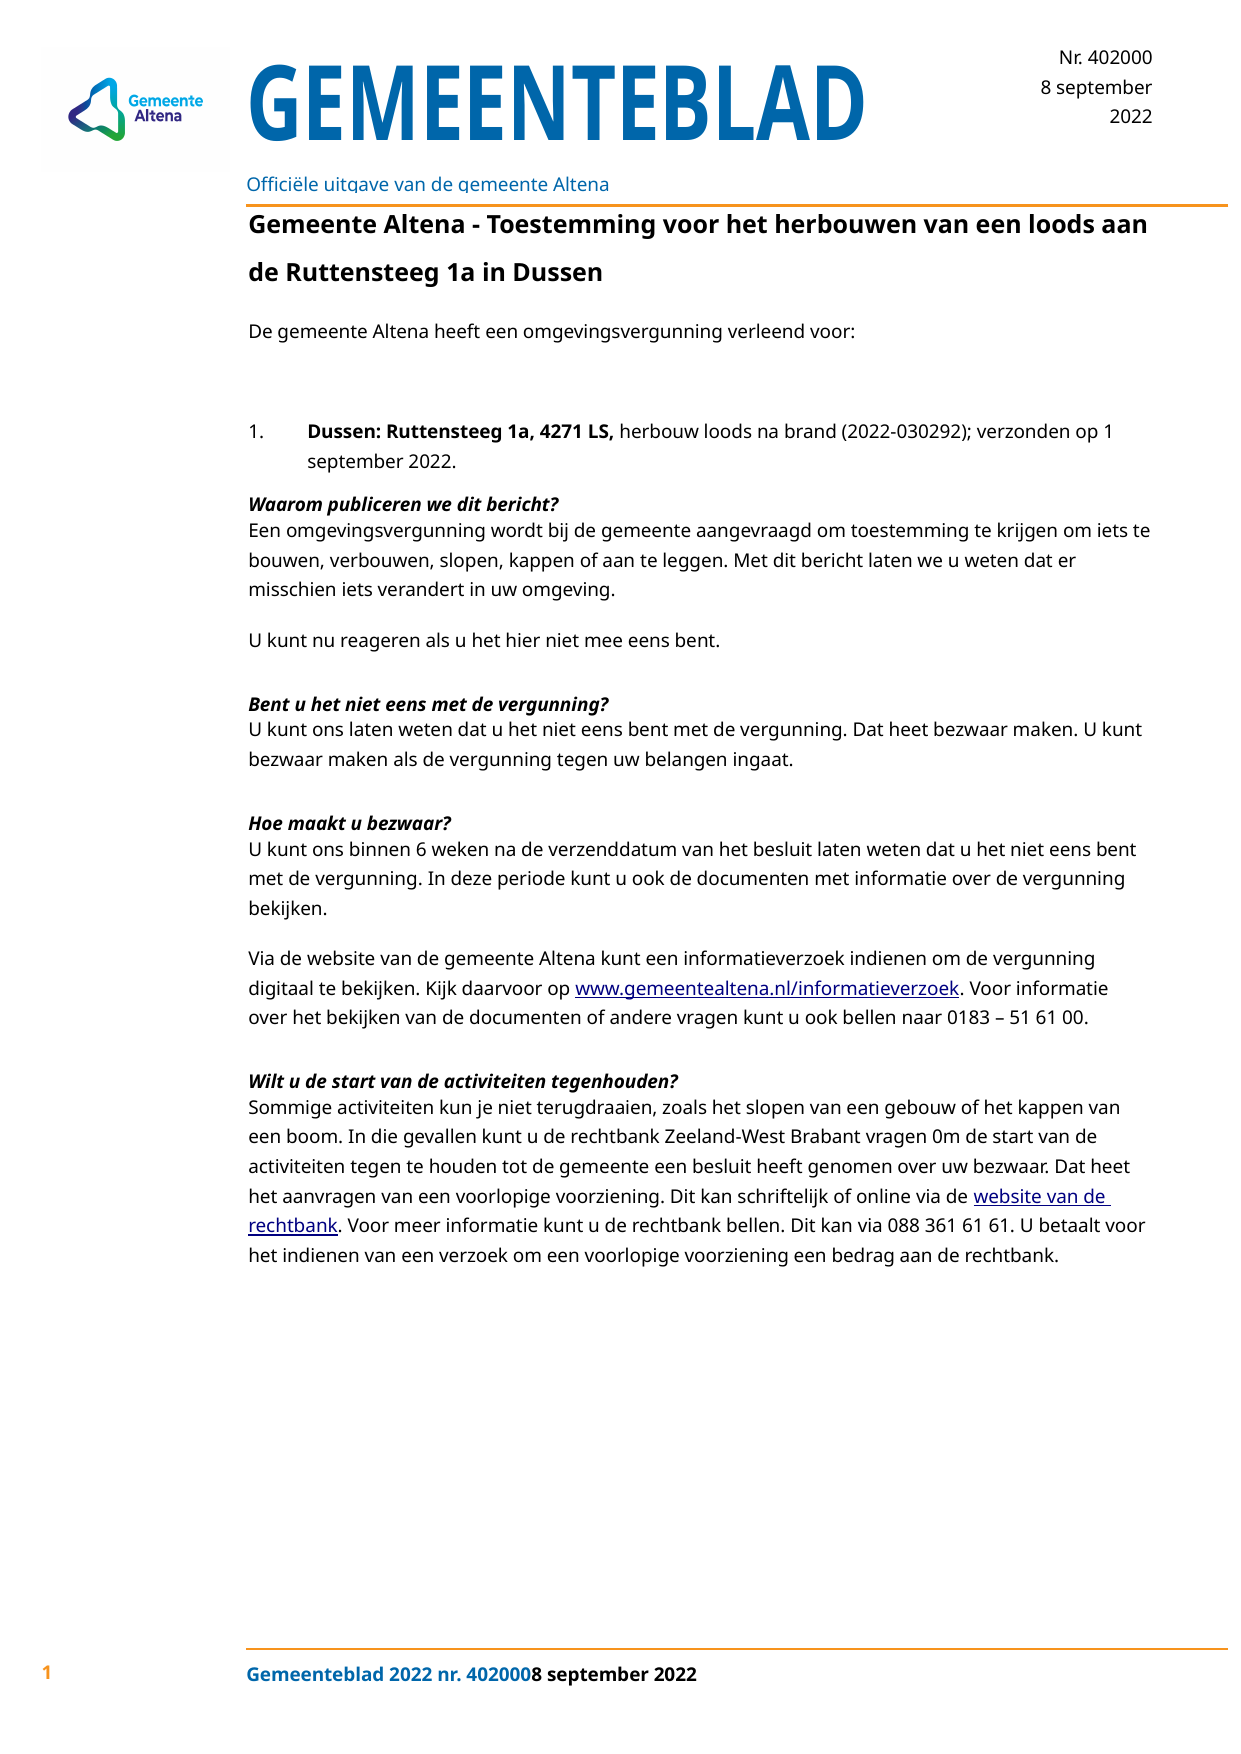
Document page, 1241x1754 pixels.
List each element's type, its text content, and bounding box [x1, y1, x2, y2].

text Wilt u de start van de activiteiten tegenhouden? [248, 1068, 1152, 1094]
text Gemeente Altena - Toestemming voor het herbouwen van een loods aan de Ruttensteeg 1a in Dussen [248, 207, 1152, 288]
text Hoe maakt u bezwaar? [248, 810, 1152, 836]
picture [41, 47, 231, 172]
text Waarom publiceren we dit bericht? [248, 491, 1152, 517]
list Dussen: Ruttensteeg 1a, 4271 LS, herbouw loods na brand (2022-030292); verzonden op 1 september 2022. [248, 419, 1152, 474]
text Sommige activiteiten kun je niet terugdraaien, zoals het slopen van een gebouw of het kappen van een boom. In die gevallen kunt u de rechtbank Zeeland-West Brabant vragen 0m de start van de activiteiten tegen te houden tot de gemeente een besluit heeft genomen over uw bezwaar. Dat heet het aanvragen van een voorlopige voorziening. Dit kan schriftelijk of online via de website van de rechtbank. Voor meer informatie kunt u de rechtbank bellen. Dit kan via 088 361 61 61. U betaalt voor het indienen van een verzoek om een voorlopige voorziening een bedrag aan de rechtbank. [248, 1094, 1152, 1268]
text De gemeente Altena heeft een omgevingsvergunning verleend voor: [248, 318, 1152, 344]
text Via de website van de gemeente Altena kunt een informatieverzoek indienen om de vergunning digitaal te bekijken. Kijk daarvoor op www.gemeentealtena.nl/informatieverzoek. Voor informatie over het bekijken van de documenten of andere vragen kunt u ook bellen naar 0183 – 51 61 00. [248, 945, 1152, 1030]
text Bent u het niet eens met de vergunning? [248, 691, 1152, 716]
text Een omgevingsvergunning wordt bij de gemeente aangevraagd om toestemming te krijgen om iets te bouwen, verbouwen, slopen, kappen of aan te leggen. Met dit bericht laten we u weten dat er misschien iets verandert in uw omgeving. [248, 517, 1152, 602]
text U kunt nu reageren als u het hier niet mee eens bent. [248, 627, 1152, 652]
text U kunt ons laten weten dat u het niet eens bent met de vergunning. Dat heet bezwaar maken. U kunt bezwaar maken als de vergunning tegen uw belangen ingaat. [248, 716, 1152, 772]
text U kunt ons binnen 6 weken na de verzenddatum van het besluit laten weten dat u het niet eens bent met de vergunning. In deze periode kunt u ook de documenten met informatie over de vergunning bekijken. [248, 836, 1152, 921]
